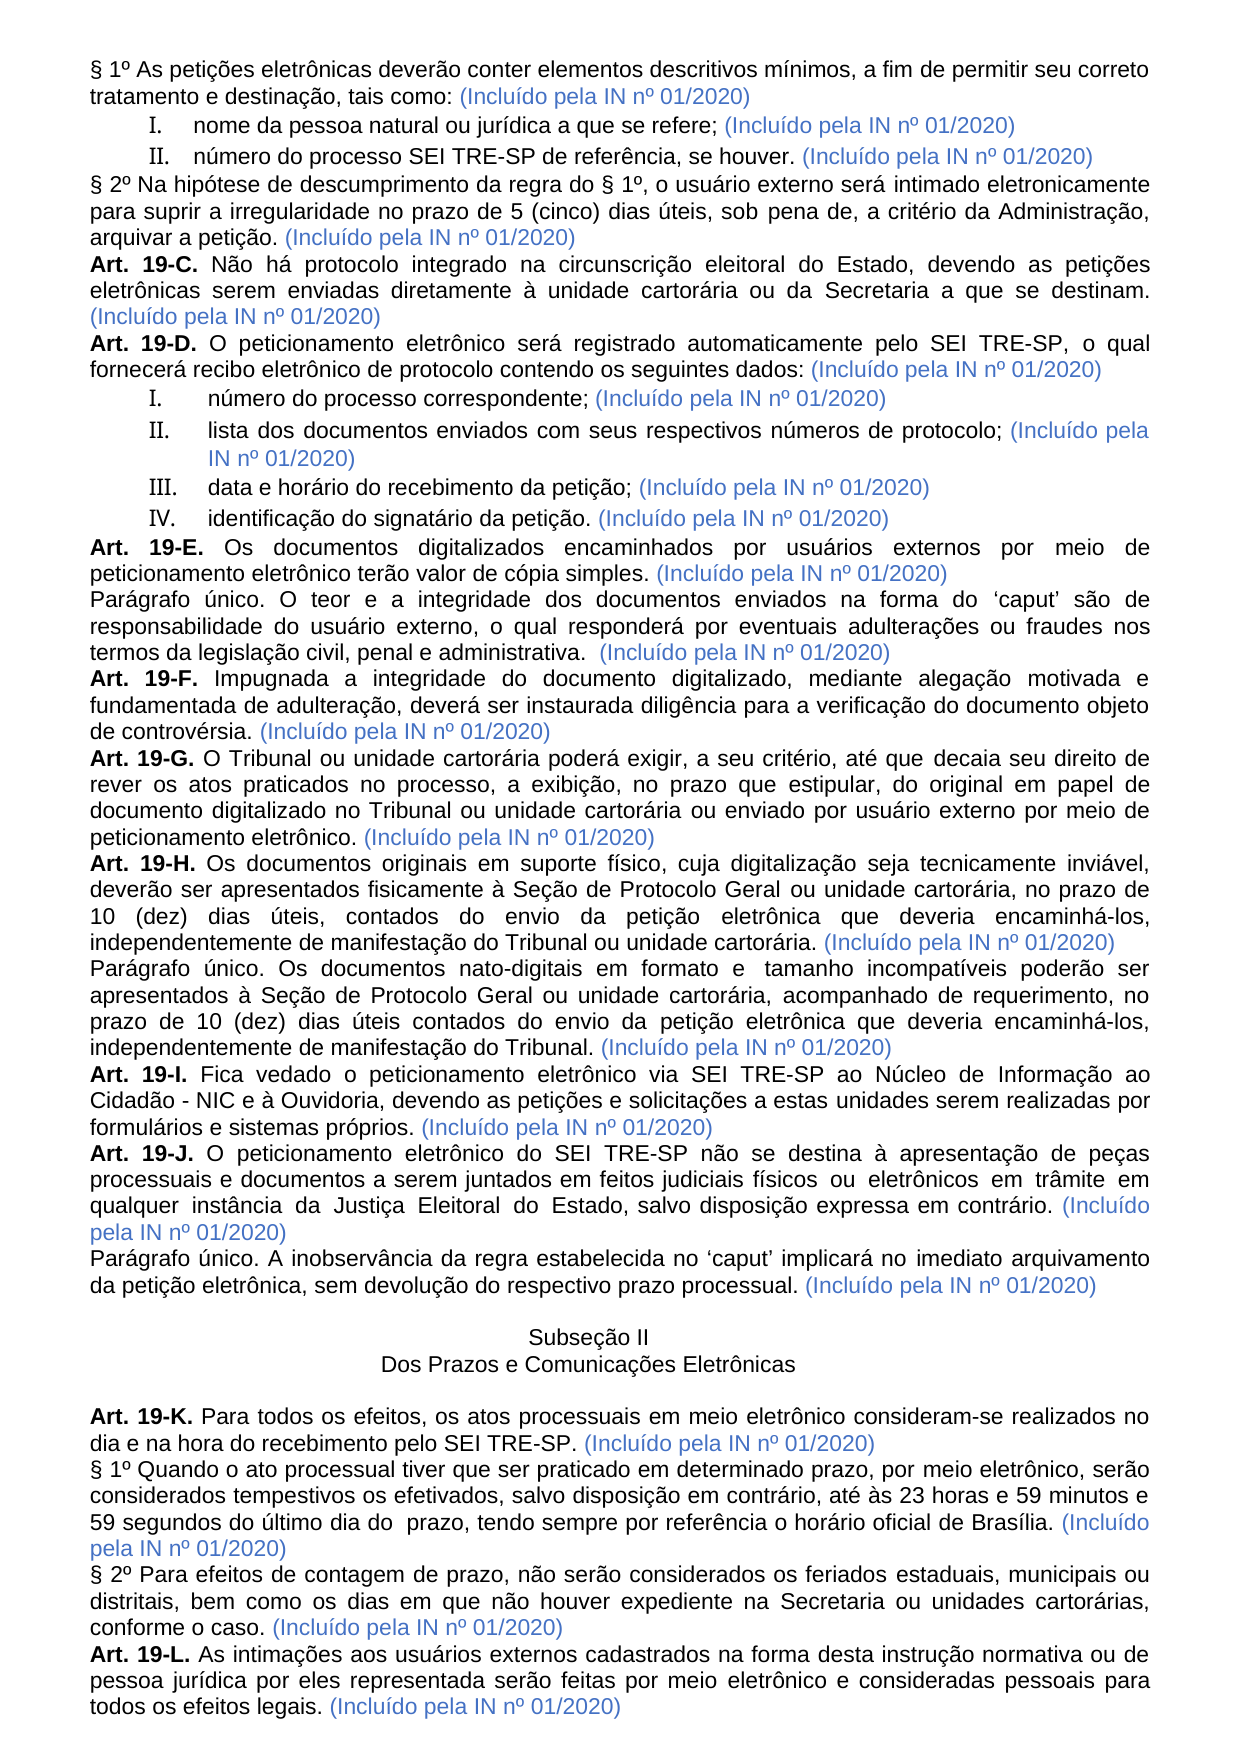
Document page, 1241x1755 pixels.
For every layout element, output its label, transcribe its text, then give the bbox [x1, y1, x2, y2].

text Art. 19-E. Os documentos digitalizados encaminhados por usuários externos por meio de peticionamento eletrônico terão valor de cópia simples. (Incluído pela IN nº 01/2020) [89, 534, 1150, 586]
text Subseção II [193, 1324, 984, 1351]
text Parágrafo único. O teor e a integridade dos documentos enviados na forma do ‘caput’ são de responsabilidade do usuário externo, o qual responderá por eventuais adulterações ou fraudes nos termos da legislação civil, penal e administrativa. (Incluído pela IN nº 01/2020) [89, 586, 1150, 665]
text Art. 19-C. Não há protocolo integrado na circunscrição eleitoral do Estado, devendo as petições eletrônicas serem enviadas diretamente à unidade cartorária ou da Secretaria a que se destinam. (Incluído pela IN nº 01/2020) [89, 251, 1151, 329]
list lista dos documentos enviados com seus respectivos números de protocolo; (Incluído pela IN nº 01/2020) [149, 413, 1149, 471]
text Art. 19-J. O peticionamento eletrônico do SEI TRE-SP não se destina à apresentação de peças processuais e documentos a serem juntados em feitos judiciais físicos ou eletrônicos em trâmite em qualquer instância da Justiça Eleitoral do Estado, salvo disposição expressa em contrário. (Incluído pela IN nº 01/2020) [89, 1140, 1150, 1245]
text Art. 19-K. Para todos os efeitos, os atos processuais em meio eletrônico consideram-se realizados no dia e na hora do recebimento pelo SEI TRE-SP. (Incluído pela IN nº 01/2020) [89, 1403, 1150, 1456]
text § 2º Para efeitos de contagem de prazo, não serão considerados os feriados estaduais, municipais ou distritais, bem como os dias em que não houver expediente na Secretaria ou unidades cartorárias, conforme o caso. (Incluído pela IN nº 01/2020) [89, 1561, 1150, 1641]
list identificação do signatário da petição. (Incluído pela IN nº 01/2020) [149, 502, 1178, 534]
list data e horário do recebimento da petição; (Incluído pela IN nº 01/2020) [149, 471, 1178, 502]
text § 1º As petições eletrônicas deverão conter elementos descritivos mínimos, a fim de permitir seu correto tratamento e destinação, tais como: (Incluído pela IN nº 01/2020) [89, 56, 1149, 109]
text Art. 19-F. Impugnada a integridade do documento digitalizado, mediante alegação motivada e fundamentada de adulteração, deverá ser instaurada diligência para a verificação do documento objeto de controvérsia. (Incluído pela IN nº 01/2020) [89, 665, 1149, 744]
list número do processo correspondente; (Incluído pela IN nº 01/2020) [149, 382, 1178, 413]
list nome da pessoa natural ou jurídica a que se refere; (Incluído pela IN nº 01/2020) [149, 109, 1178, 140]
text Parágrafo único. A inobservância da regra estabelecida no ‘caput’ implicará no imediato arquivamento da petição eletrônica, sem devolução do respectivo prazo processual. (Incluído pela IN nº 01/2020) [89, 1245, 1150, 1298]
text Dos Prazos e Comunicações Eletrônicas [193, 1351, 983, 1377]
text Art. 19-D. O peticionamento eletrônico será registrado automaticamente pelo SEI TRE-SP, o qual fornecerá recibo eletrônico de protocolo contendo os seguintes dados: (Incluído pela IN nº 01/2020) [89, 329, 1150, 382]
text § 2º Na hipótese de descumprimento da regra do § 1º, o usuário externo será intimado eletronicamente para suprir a irregularidade no prazo de 5 (cinco) dias úteis, sob pena de, a critério da Administração, arquivar a petição. (Incluído pela IN nº 01/2020) [89, 171, 1150, 251]
text Art. 19-I. Fica vedado o peticionamento eletrônico via SEI TRE-SP ao Núcleo de Informação ao Cidadão - NIC e à Ouvidoria, devendo as petições e solicitações a estas unidades serem realizadas por formulários e sistemas próprios. (Incluído pela IN nº 01/2020) [89, 1061, 1150, 1140]
text Art. 19-L. As intimações aos usuários externos cadastrados na forma desta instrução normativa ou de pessoa jurídica por eles representada serão feitas por meio eletrônico e consideradas pessoais para todos os efeitos legais. (Incluído pela IN nº 01/2020) [89, 1641, 1150, 1719]
text § 1º Quando o ato processual tiver que ser praticado em determinado prazo, por meio eletrônico, serão considerados tempestivos os efetivados, salvo disposição em contrário, até às 23 horas e 59 minutos e 59 segundos do último dia do prazo, tendo sempre por referência o horário oficial de Brasília. (Incluído pela IN nº 01/2020) [89, 1456, 1149, 1561]
text Art. 19-H. Os documentos originais em suporte físico, cuja digitalização seja tecnicamente inviável, deverão ser apresentados fisicamente à Seção de Protocolo Geral ou unidade cartorária, no prazo de 10 (dez) dias úteis, contados do envio da petição eletrônica que deveria encaminhá-los, independentemente de manifestação do Tribunal ou unidade cartorária. (Incluído pela IN nº 01/2020) [89, 850, 1150, 955]
list número do processo SEI TRE-SP de referência, se houver. (Incluído pela IN nº 01/2020) [149, 140, 1150, 171]
text Parágrafo único. Os documentos nato-digitais em formato e tamanho incompatíveis poderão ser apresentados à Seção de Protocolo Geral ou unidade cartorária, acompanhado de requerimento, no prazo de 10 (dez) dias úteis contados do envio da petição eletrônica que deveria encaminhá-los, independentemente de manifestação do Tribunal. (Incluído pela IN nº 01/2020) [89, 955, 1150, 1061]
text Art. 19-G. O Tribunal ou unidade cartorária poderá exigir, a seu critério, até que decaia seu direito de rever os atos praticados no processo, a exibição, no prazo que estipular, do original em papel de documento digitalizado no Tribunal ou unidade cartorária ou enviado por usuário externo por meio de peticionamento eletrônico. (Incluído pela IN nº 01/2020) [89, 744, 1150, 850]
